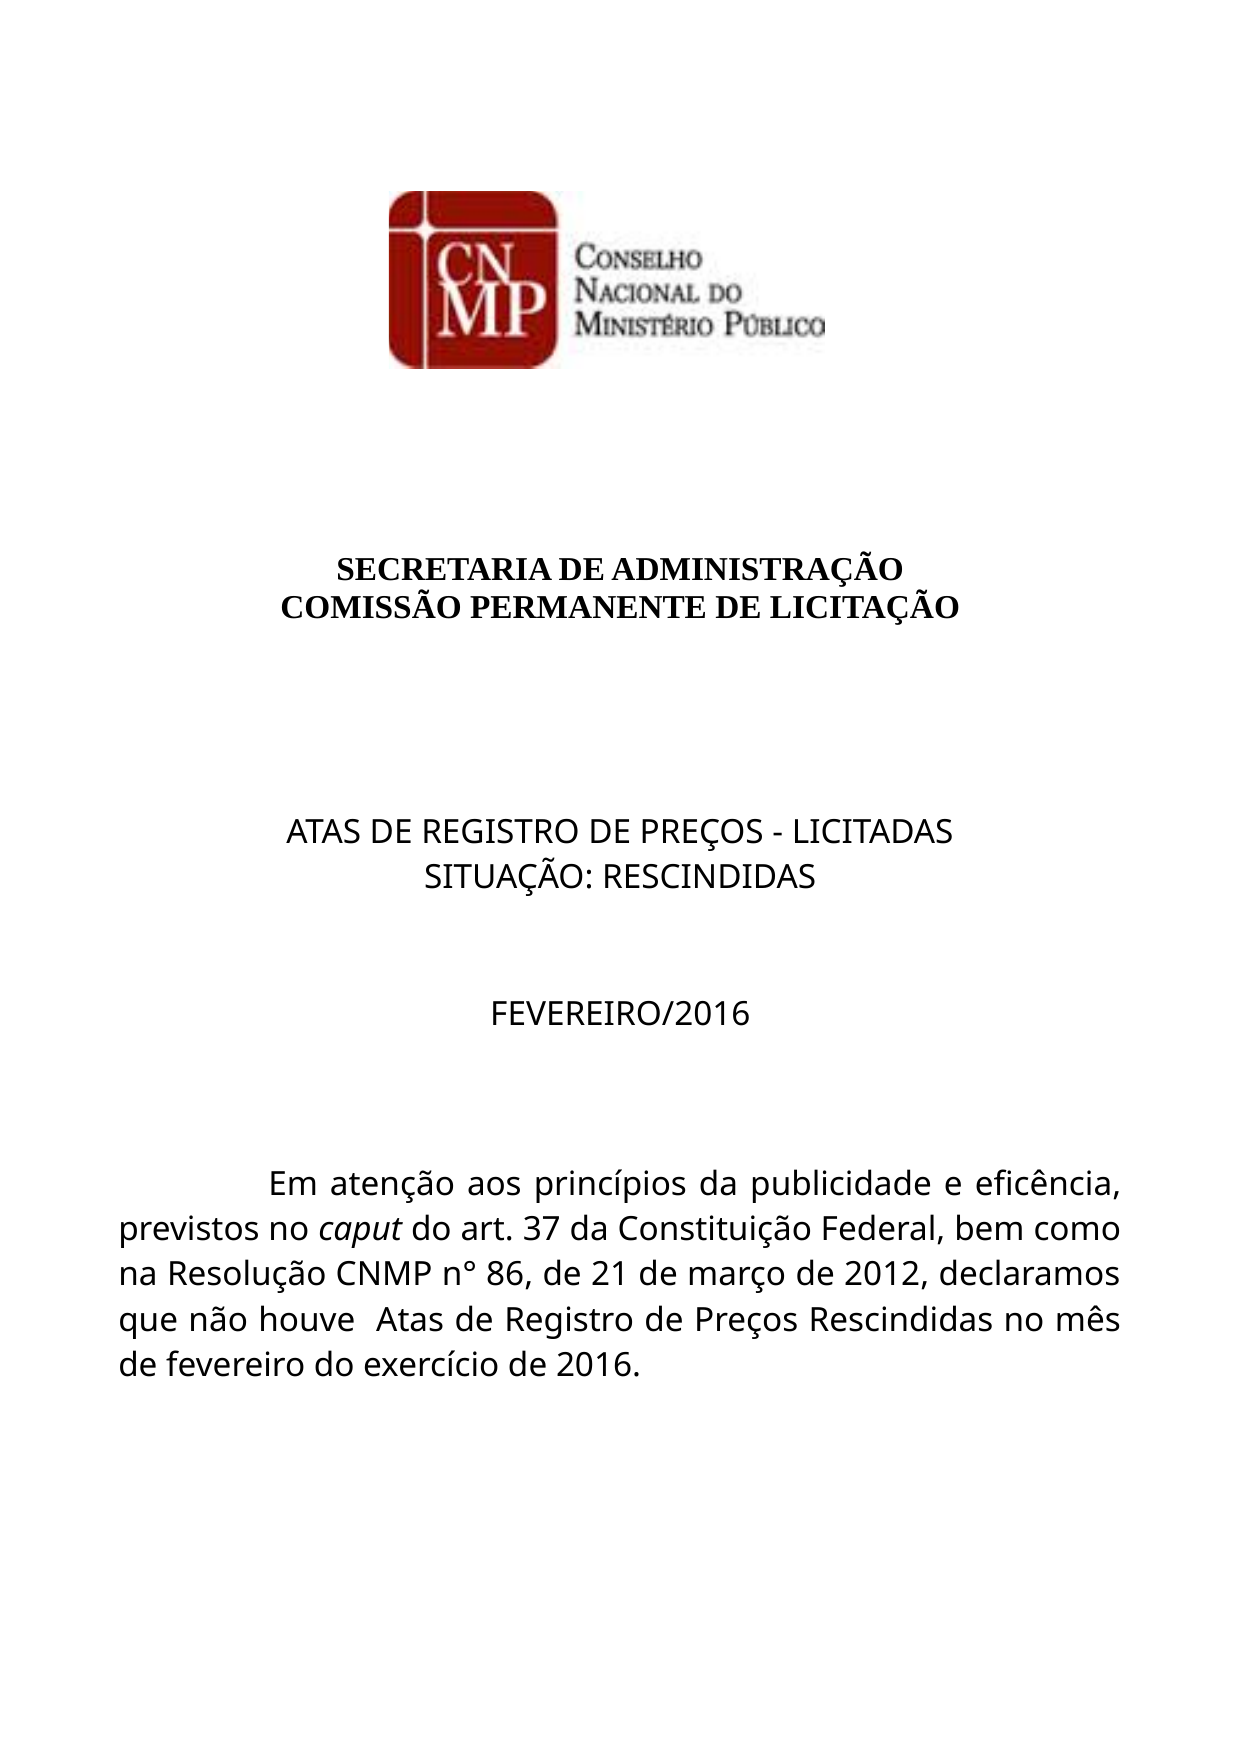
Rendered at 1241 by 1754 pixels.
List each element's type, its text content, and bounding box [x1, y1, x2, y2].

text FEVEREIRO/2016 [118, 989, 1122, 1035]
text SECRETARIA DE ADMINISTRAÇÃO [118, 549, 1122, 588]
text COMISSÃO PERMANENTE DE LICITAÇÃO [118, 588, 1122, 626]
text Em atenção aos princípios da publicidade e eficência, previstos no caput do art. 37 da Constituição Federal, bem como na Resolução CNMP n° 86, de 21 de março de 2012, declaramos que não houve Atas de Registro de Preços Rescindidas no mês de fevereiro do exercício de 2016. [118, 1159, 1122, 1386]
text ATAS DE REGISTRO DE PREÇOS - LICITADAS [118, 808, 1122, 853]
text SITUAÇÃO: RESCINDIDAS [118, 853, 1122, 898]
picture [388, 191, 825, 369]
